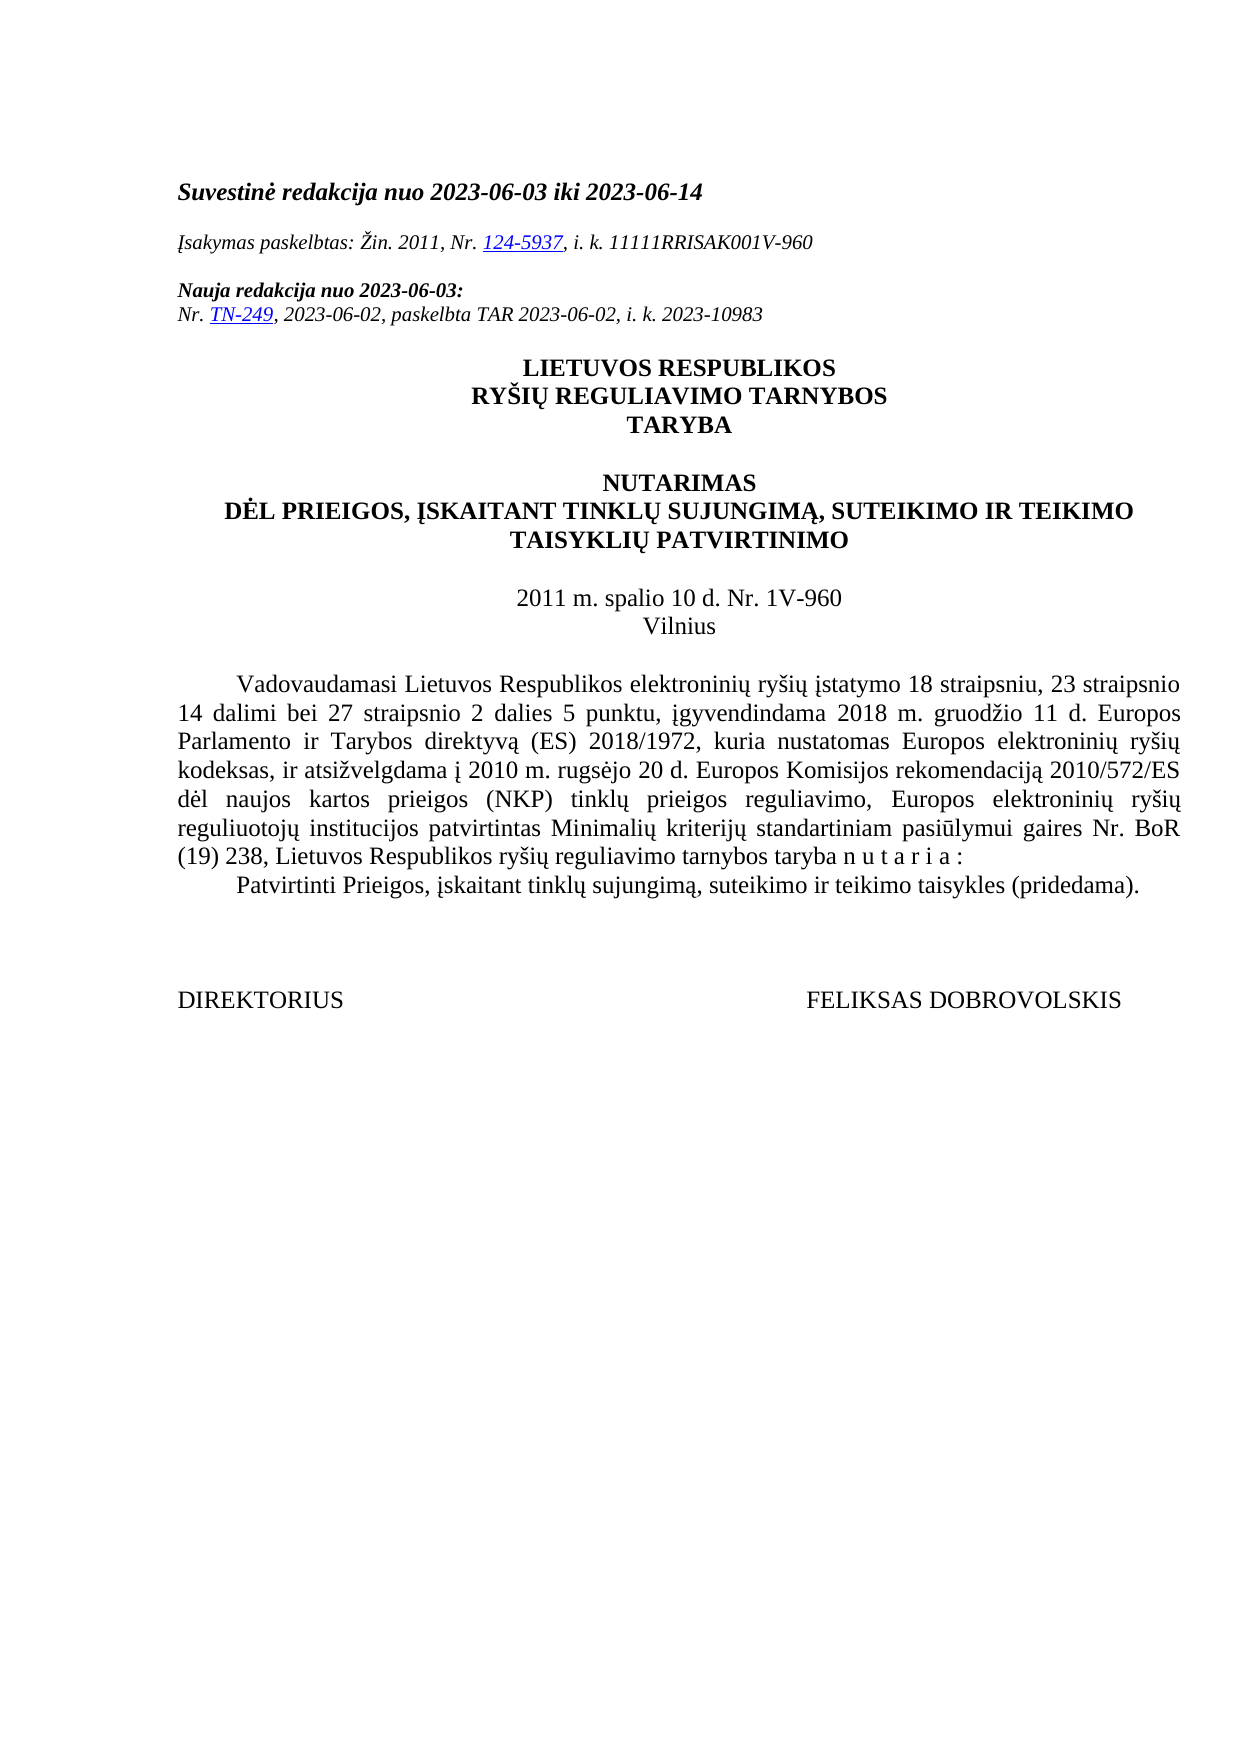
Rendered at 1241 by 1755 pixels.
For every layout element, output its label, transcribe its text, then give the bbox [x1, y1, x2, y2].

text RYŠIŲ REGULIAVIMO TARNYBOS [177, 381, 1181, 410]
text Įsakymas paskelbtas: Žin. 2011, Nr. 124-5937, i. k. 11111RRISAK001V-960 [177, 230, 1181, 254]
text NUTARIMAS [177, 468, 1181, 496]
text 2011 m. spalio 10 d. Nr. 1V-960 [177, 583, 1181, 611]
text Nauja redakcija nuo 2023-06-03: [177, 278, 1181, 302]
text LIETUVOS RESPUBLIKOS [177, 353, 1181, 381]
text Patvirtinti Prieigos, įskaitant tinklų sujungimą, suteikimo ir teikimo taisykles (pridedama). [177, 870, 1181, 899]
text Nr. TN-249, 2023-06-02, paskelbta TAR 2023-06-02, i. k. 2023-10983 [177, 302, 1181, 326]
text Suvestinė redakcija nuo 2023-06-03 iki 2023-06-14 [177, 177, 1181, 206]
text DĖL PRIEIGOS, ĮSKAITANT TINKLŲ SUJUNGIMĄ, SUTEIKIMO IR TEIKIMO TAISYKLIŲ PATVIRTINIMO [177, 496, 1181, 554]
text TARYBA [177, 410, 1181, 439]
text Direktorius Feliksas Dobrovolskis [177, 985, 1181, 1014]
text Vadovaudamasi Lietuvos Respublikos elektroninių ryšių įstatymo 18 straipsniu, 23 straipsnio 14 dalimi bei 27 straipsnio 2 dalies 5 punktu, įgyvendindama 2018 m. gruodžio 11 d. Europos Parlamento ir Tarybos direktyvą (ES) 2018/1972, kuria nustatomas Europos elektroninių ryšių kodeksas, ir atsižvelgdama į 2010 m. rugsėjo 20 d. Europos Komisijos rekomendaciją 2010/572/ES dėl naujos kartos prieigos (NKP) tinklų prieigos reguliavimo, Europos elektroninių ryšių reguliuotojų institucijos patvirtintas Minimalių kriterijų standartiniam pasiūlymui gaires Nr. BoR (19) 238, Lietuvos Respublikos ryšių reguliavimo tarnybos taryba nutaria: [177, 669, 1181, 870]
text Vilnius [177, 611, 1181, 640]
